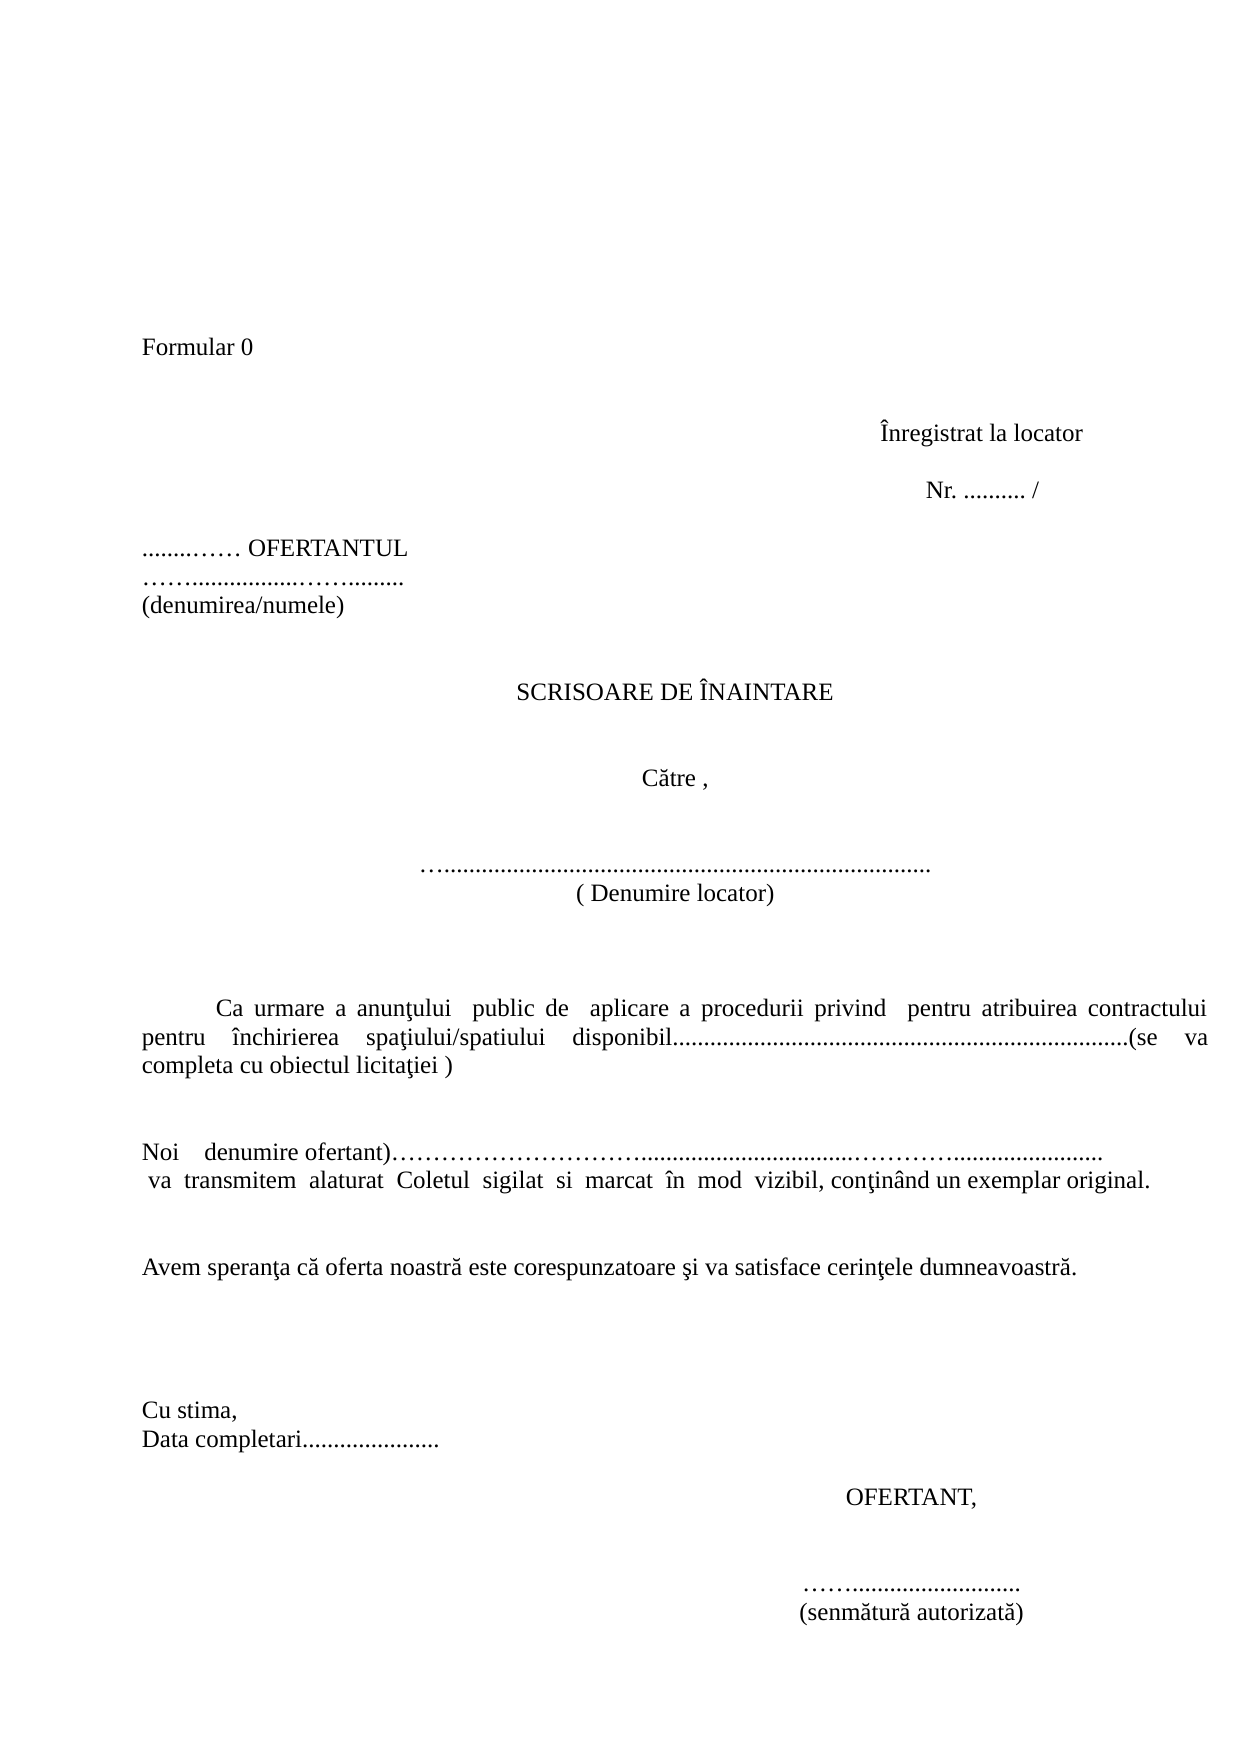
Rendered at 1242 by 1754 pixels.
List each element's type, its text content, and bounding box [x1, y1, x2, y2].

text va transmitem alaturat Coletul sigilat si marcat în mod vizibil, conţinând un exemplar original. [142, 1165, 1208, 1194]
text Formular 0 [142, 332, 1208, 360]
text Avem speranţa că oferta noastră este corespunzatoare şi va satisface cerinţele dumneavoastră. [142, 1252, 1208, 1280]
text …….................……......... (denumirea/numele) [142, 562, 503, 619]
text Noi denumire ofertant)…………………………..................................…………........................ [142, 1137, 1208, 1165]
text Către , [142, 763, 1208, 792]
text ……........................... [496, 1568, 1208, 1597]
text Ca urmare a anunţului public de aplicare a procedurii privind pentru atribuirea contractului pentru închirierea spaţiului/spatiului disponibil.........................................................................(se va completa cu obiectul licitaţiei ) [142, 993, 1208, 1079]
text Data completari...................... [142, 1424, 1208, 1453]
text Nr. .......... / [926, 475, 1208, 504]
text ........…… OFERTANTUL [142, 533, 503, 562]
text Cu stima, [142, 1395, 1208, 1424]
text Înregistrat la locator [142, 418, 1208, 447]
text (senmătură autorizată) [496, 1597, 1208, 1625]
text ….............................................................................. [142, 849, 1208, 878]
text OFERTANT, [496, 1482, 1208, 1510]
text SCRISOARE DE ÎNAINTARE [142, 677, 1208, 705]
text ( Denumire locator) [142, 878, 1208, 907]
